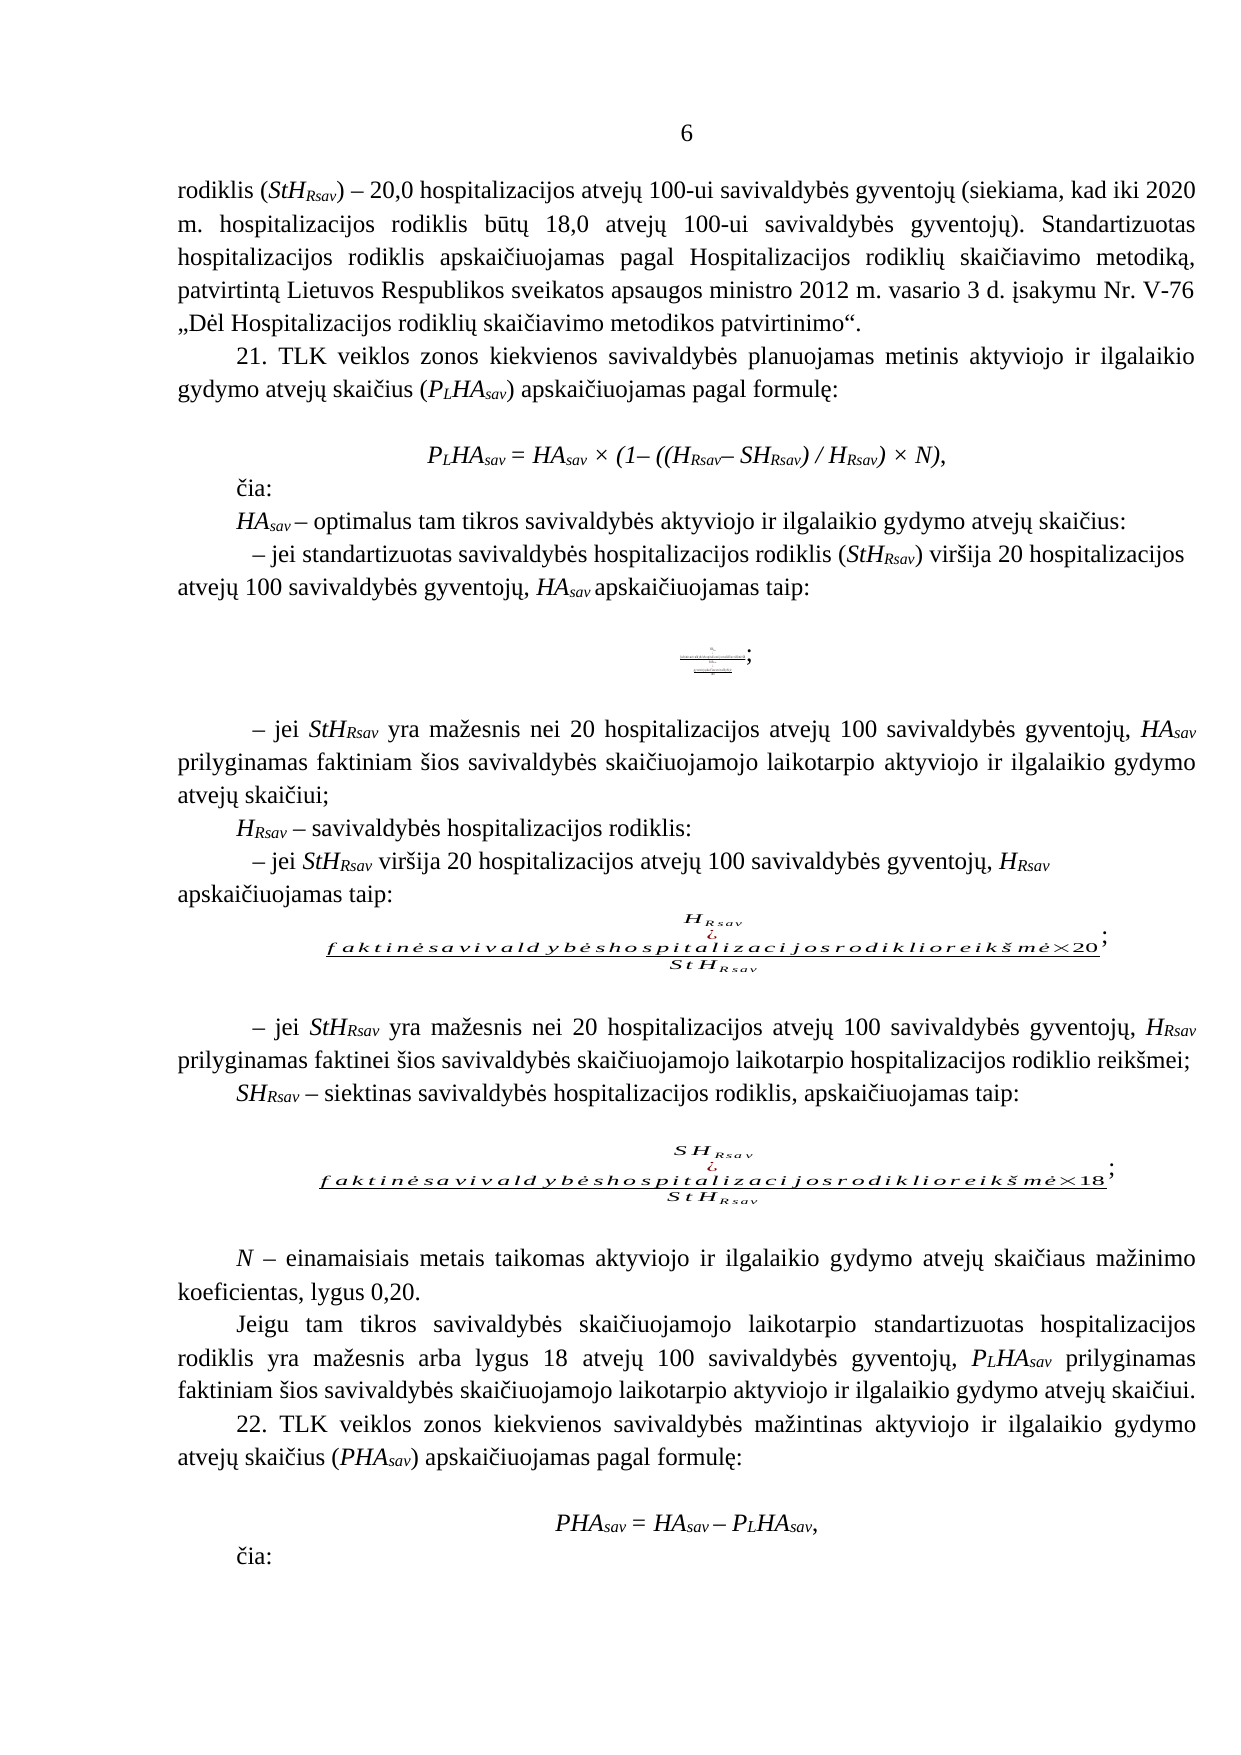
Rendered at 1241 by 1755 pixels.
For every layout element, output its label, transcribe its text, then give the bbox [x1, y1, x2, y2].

text 21. TLK veiklos zonos kiekvienos savivaldybės planuojamas metinis aktyviojo ir ilgalaikio gydymo atvejų skaičius (PLHAsav) apskaičiuojamas pagal formulę: [177, 341, 1196, 403]
text N – einamaisiais metais taikomas aktyviojo ir ilgalaikio gydymo atvejų skaičiaus mažinimo koeficientas, lygus 0,20. [177, 1243, 1196, 1305]
text ; [177, 638, 1196, 676]
text čia: [177, 1541, 1196, 1569]
text ; [177, 1144, 1196, 1206]
text PHAsav = HAsav – PLHAsav, [177, 1508, 1196, 1536]
text – jei StHRsav yra mažesnis nei 20 hospitalizacijos atvejų 100 savivaldybės gyventojų, HRsav prilyginamas faktinei šios savivaldybės skaičiuojamojo laikotarpio hospitalizacijos rodiklio reikšmei; [177, 1012, 1196, 1073]
text SHRsav – siektinas savivaldybės hospitalizacijos rodiklis, apskaičiuojamas taip: [177, 1078, 1196, 1106]
text PLHAsav = HAsav × (1– ((HRsav– SHRsav) / HRsav) × N), [177, 440, 1196, 469]
text – jei standartizuotas savivaldybės hospitalizacijos rodiklis (StHRsav) viršija 20 hospitalizacijos atvejų 100 savivaldybės gyventojų, HAsav apskaičiuojamas taip: [177, 539, 1196, 601]
text HRsav – savivaldybės hospitalizacijos rodiklis: [177, 813, 1196, 842]
text HAsav – optimalus tam tikros savivaldybės aktyviojo ir ilgalaikio gydymo atvejų skaičius: [177, 506, 1196, 535]
text rodiklis (StHRsav) – 20,0 hospitalizacijos atvejų 100-ui savivaldybės gyventojų (siekiama, kad iki 2020 m. hospitalizacijos rodiklis būtų 18,0 atvejų 100-ui savivaldybės gyventojų). Standartizuotas hospitalizacijos rodiklis apskaičiuojamas pagal Hospitalizacijos rodiklių skaičiavimo metodiką, patvirtintą Lietuvos Respublikos sveikatos apsaugos ministro 2012 m. vasario 3 d. įsakymu Nr. V-76 „Dėl Hospitalizacijos rodiklių skaičiavimo metodikos patvirtinimo“. [177, 176, 1196, 337]
text – jei StHRsav viršija 20 hospitalizacijos atvejų 100 savivaldybės gyventojų, HRsav apskaičiuojamas taip: [177, 846, 1196, 908]
text ; [177, 912, 1196, 974]
text Jeigu tam tikros savivaldybės skaičiuojamojo laikotarpio standartizuotas hospitalizacijos rodiklis yra mažesnis arba lygus 18 atvejų 100 savivaldybės gyventojų, PLHAsav prilyginamas faktiniam šios savivaldybės skaičiuojamojo laikotarpio aktyviojo ir ilgalaikio gydymo atvejų skaičiui. [177, 1309, 1196, 1404]
text – jei StHRsav yra mažesnis nei 20 hospitalizacijos atvejų 100 savivaldybės gyventojų, HAsav prilyginamas faktiniam šios savivaldybės skaičiuojamojo laikotarpio aktyviojo ir ilgalaikio gydymo atvejų skaičiui; [177, 714, 1196, 808]
text 22. TLK veiklos zonos kiekvienos savivaldybės mažintinas aktyviojo ir ilgalaikio gydymo atvejų skaičius (PHAsav) apskaičiuojamas pagal formulę: [177, 1409, 1196, 1470]
text čia: [177, 473, 1196, 502]
